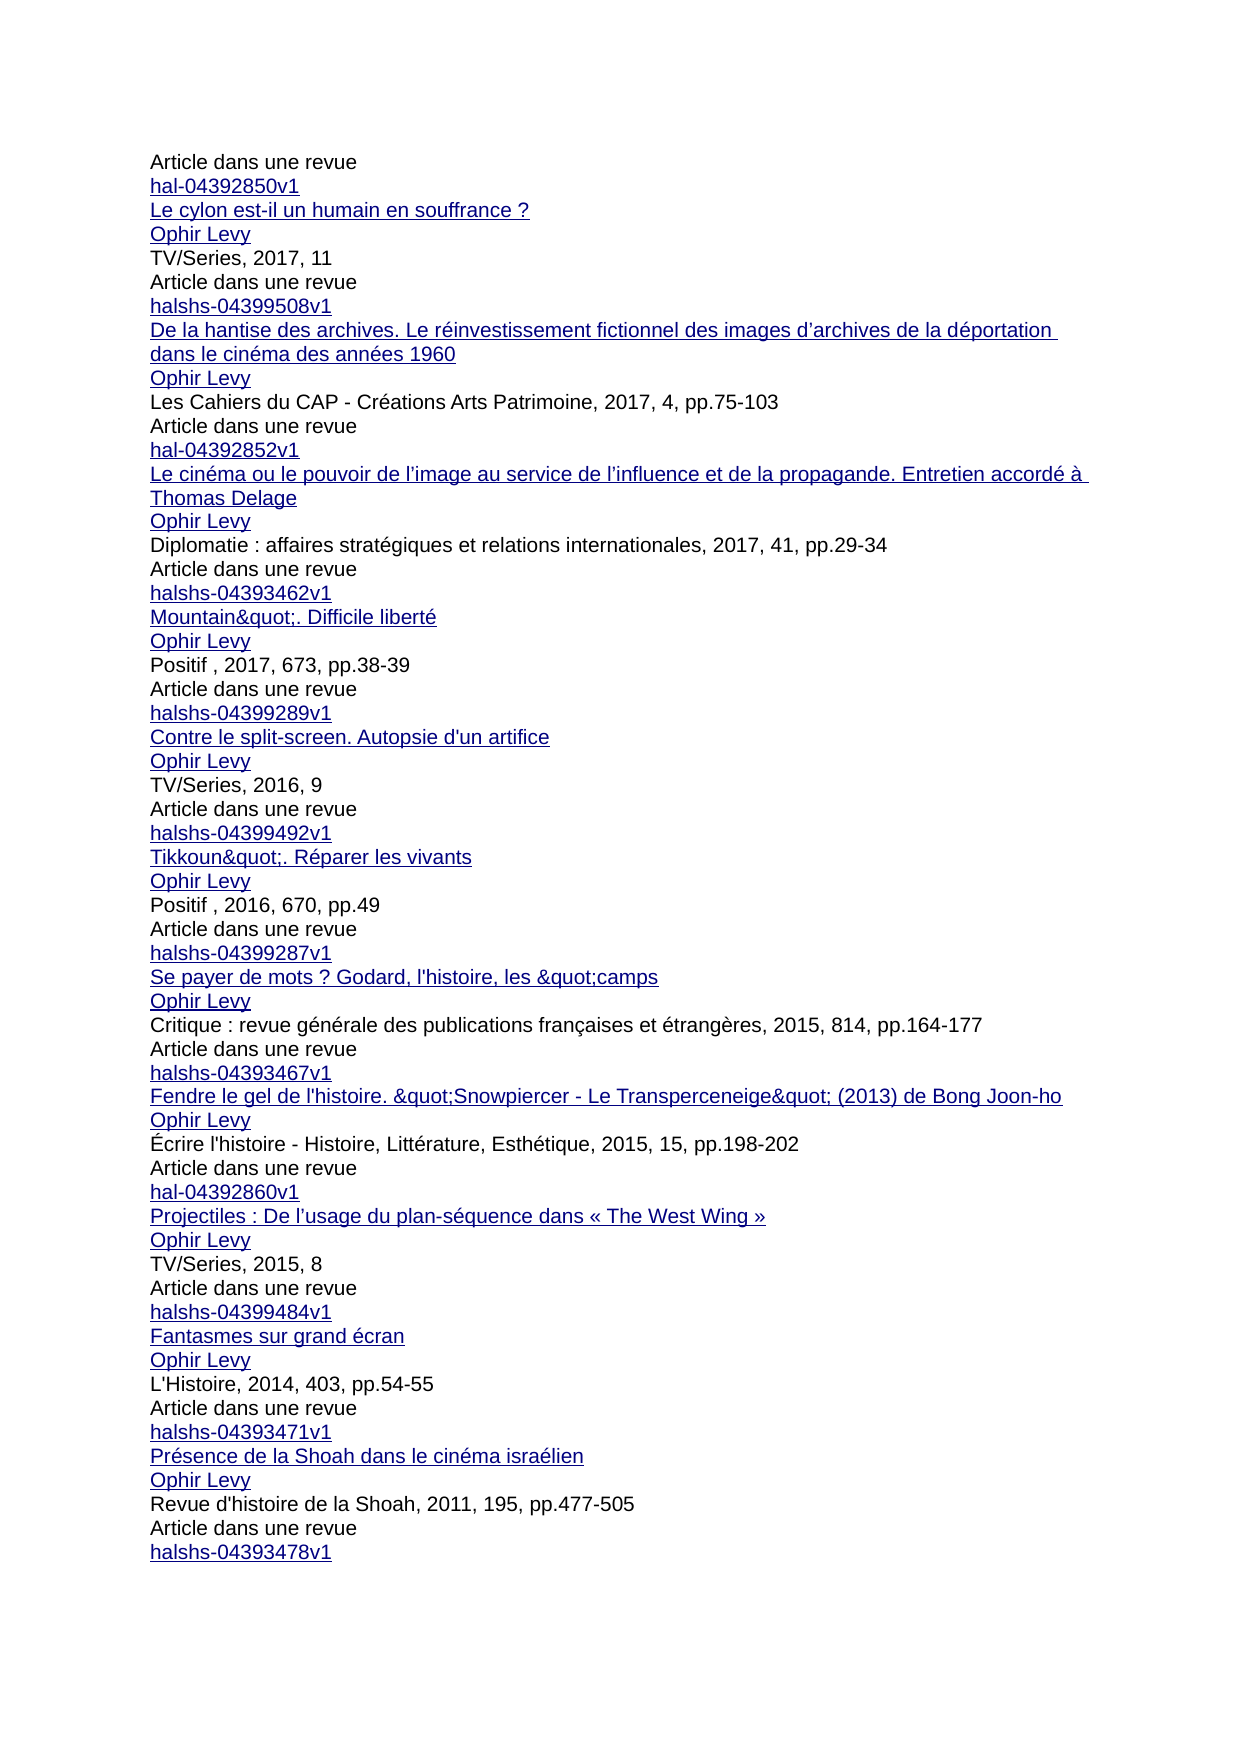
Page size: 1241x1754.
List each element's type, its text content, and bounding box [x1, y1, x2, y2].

table_cell Tikkoun&quot;. Réparer les vivants Ophir Levy Positif , 2016, 670, pp.49 Article dans une revue halshs-04399287v1 [150, 845, 1090, 964]
table_cell Le cylon est-il un humain en souffrance ? Ophir Levy TV/Series, 2017, 11 Article dans une revue halshs-04399508v1 [150, 198, 1090, 318]
table_cell Se payer de mots ? Godard, l'histoire, les &quot;camps Ophir Levy Critique : revue générale des publications françaises et étrangères, 2015, 814, pp.164-177 Article dans une revue halshs-04393467v1 [150, 965, 1090, 1084]
table_cell Fantasmes sur grand écran Ophir Levy L'Histoire, 2014, 403, pp.54-55 Article dans une revue halshs-04393471v1 [150, 1324, 1090, 1444]
table_cell De la hantise des archives. Le réinvestissement fictionnel des images d’archives de la déportation dans le cinéma des années 1960 Ophir Levy Les Cahiers du CAP - Créations Arts Patrimoine, 2017, 4, pp.75-103 Article dans une revue hal-04392852v1 [150, 318, 1090, 461]
table_cell Fendre le gel de l'histoire. &quot;Snowpiercer - Le Transperceneige&quot; (2013) de Bong Joon-ho Ophir Levy Écrire l'histoire - Histoire, Littérature, Esthétique, 2015, 15, pp.198-202 Article dans une revue hal-04392860v1 [150, 1084, 1090, 1204]
table_cell Le cinéma ou le pouvoir de l’image au service de l’influence et de la propagande. Entretien accordé à Thomas Delage Ophir Levy Diplomatie : affaires stratégiques et relations internationales, 2017, 41, pp.29-34 Article dans une revue halshs-04393462v1 [150, 461, 1090, 605]
table_cell Projectiles : De l’usage du plan-séquence dans « The West Wing » Ophir Levy TV/Series, 2015, 8 Article dans une revue halshs-04399484v1 [150, 1204, 1090, 1324]
table_cell Article dans une revue hal-04392850v1 [150, 150, 1090, 198]
table_cell Mountain&quot;. Difficile liberté Ophir Levy Positif , 2017, 673, pp.38-39 Article dans une revue halshs-04399289v1 [150, 605, 1090, 725]
table_cell Présence de la Shoah dans le cinéma israélien Ophir Levy Revue d'histoire de la Shoah, 2011, 195, pp.477-505 Article dans une revue halshs-04393478v1 [150, 1444, 1090, 1563]
table_cell Contre le split-screen. Autopsie d'un artifice Ophir Levy TV/Series, 2016, 9 Article dans une revue halshs-04399492v1 [150, 725, 1090, 845]
